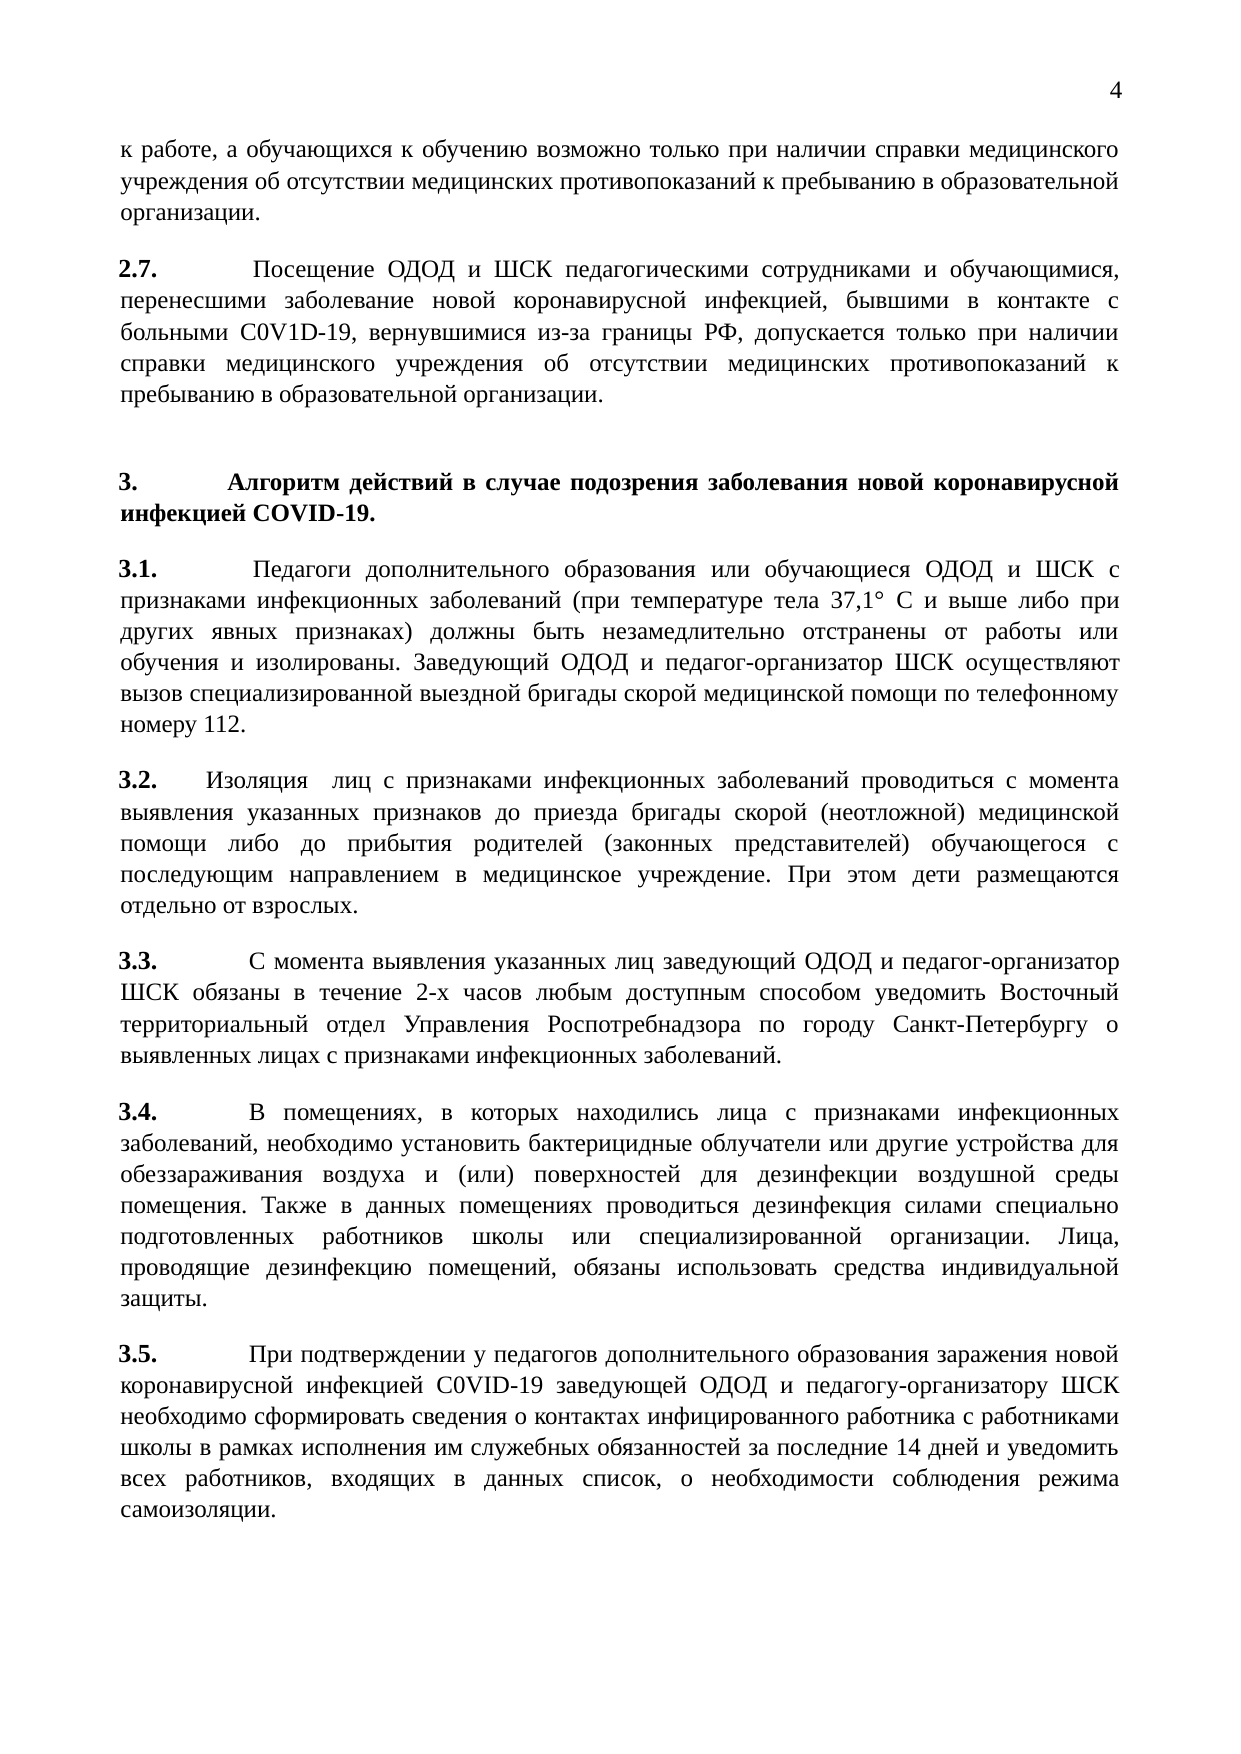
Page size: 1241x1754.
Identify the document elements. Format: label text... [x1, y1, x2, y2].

list к работе, а обучающихся к обучению возможно только при наличии справки медицинского учреждения об отсутствии медицинских противопоказаний к пребыванию в образовательной организации. [118, 132, 1120, 227]
list Изоляция лиц с признаками инфекционных заболеваний проводиться с момента выявления указанных признаков до приезда бригады скорой (неотложной) медицинской помощи либо до прибытия родителей (законных представителей) обучающегося с последующим направлением в медицинское учреждение. При этом дети размещаются отдельно от взрослых. [118, 764, 1120, 919]
list Алгоритм действий в случае подозрения заболевания новой коронавирусной инфекцией COVID-19. [118, 466, 1120, 528]
list Посещение ОДОД и ШСК педагогическими сотрудниками и обучающимися, перенесшими заболевание новой коронавирусной инфекцией, бывшими в контакте с больными C0V1D-19, вернувшимися из-за границы РФ, допускается только при наличии справки медицинского учреждения об отсутствии медицинских противопоказаний к пребыванию в образовательной организации. [118, 252, 1120, 409]
list С момента выявления указанных лиц заведующий ОДОД и педагог-организатор ШСК обязаны в течение 2-х часов любым доступным способом уведомить Восточный территориальный отдел Управления Роспотребнадзора по городу Санкт-Петербургу о выявленных лицах с признаками инфекционных заболеваний. [118, 944, 1120, 1070]
list При подтверждении у педагогов дополнительного образования заражения новой коронавирусной инфекцией C0VID-19 заведующей ОДОД и педагогу-организатору ШСК необходимо сформировать сведения о контактах инфицированного работника с работниками школы в рамках исполнения им служебных обязанностей за последние 14 дней и уведомить всех работников, входящих в данных список, о необходимости соблюдения режима самоизоляции. [118, 1338, 1120, 1524]
list Педагоги дополнительного образования или обучающиеся ОДОД и ШСК с признаками инфекционных заболеваний (при температуре тела 37,1° С и выше либо при других явных признаках) должны быть незамедлительно отстранены от работы или обучения и изолированы. Заведующий ОДОД и педагог-организатор ШСК осуществляют вызов специализированной выездной бригады скорой медицинской помощи по телефонному номеру 112. [118, 553, 1120, 739]
list В помещениях, в которых находились лица с признаками инфекционных заболеваний, необходимо установить бактерицидные облучатели или другие устройства для обеззараживания воздуха и (или) поверхностей для дезинфекции воздушной среды помещения. Также в данных помещениях проводиться дезинфекция силами специально подготовленных работников школы или специализированной организации. Лица, проводящие дезинфекцию помещений, обязаны использовать средства индивидуальной защиты. [118, 1095, 1120, 1313]
